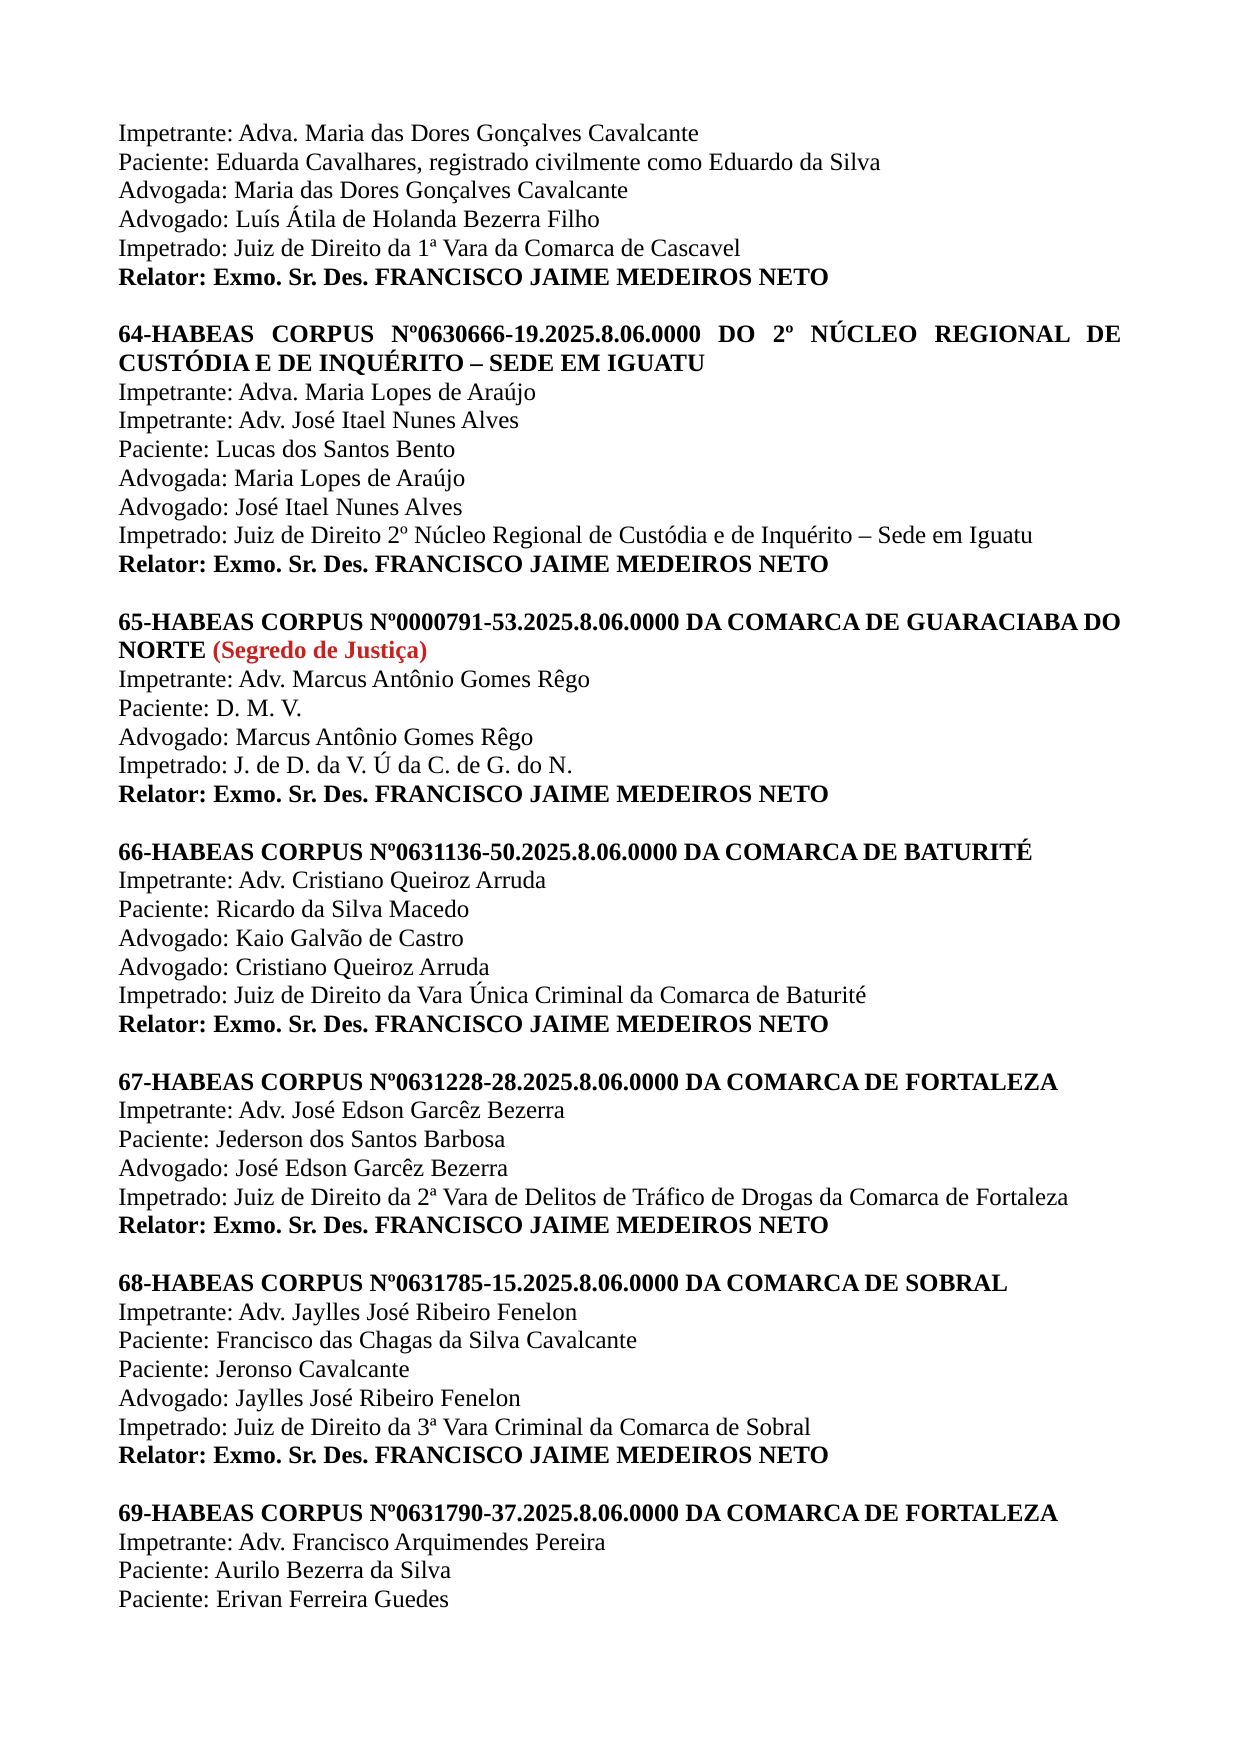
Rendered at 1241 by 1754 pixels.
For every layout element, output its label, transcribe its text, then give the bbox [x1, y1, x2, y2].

text Relator: Exmo. Sr. Des. FRANCISCO JAIME MEDEIROS NETO [118, 1211, 1122, 1239]
text 68-HABEAS CORPUS Nº0631785-15.2025.8.06.0000 DA COMARCA DE SOBRAL [118, 1268, 1122, 1297]
text Paciente: Aurilo Bezerra da Silva [118, 1556, 1122, 1584]
text Advogada: Maria das Dores Gonçalves Cavalcante [118, 176, 1122, 204]
text Impetrante: Adva. Maria das Dores Gonçalves Cavalcante [118, 118, 1122, 147]
text Paciente: Lucas dos Santos Bento [118, 434, 1122, 463]
text Paciente: Erivan Ferreira Guedes [118, 1584, 1122, 1613]
text Relator: Exmo. Sr. Des. FRANCISCO JAIME MEDEIROS NETO [118, 1441, 1122, 1469]
text Relator: Exmo. Sr. Des. FRANCISCO JAIME MEDEIROS NETO [118, 1009, 1122, 1038]
text Impetrado: J. de D. da V. Ú da C. de G. do N. [118, 751, 1122, 779]
text Relator: Exmo. Sr. Des. FRANCISCO JAIME MEDEIROS NETO [118, 549, 1122, 578]
text Impetrante: Adv. José Edson Garcêz Bezerra [118, 1096, 1122, 1124]
text 66-HABEAS CORPUS Nº0631136-50.2025.8.06.0000 DA COMARCA DE BATURITÉ [118, 837, 1122, 866]
text Paciente: Ricardo da Silva Macedo [118, 894, 1122, 923]
text Impetrante: Adv. Marcus Antônio Gomes Rêgo [118, 664, 1122, 693]
text Paciente: D. M. V. [118, 693, 1122, 722]
text Advogado: José Edson Garcêz Bezerra [118, 1153, 1122, 1182]
text Advogado: Marcus Antônio Gomes Rêgo [118, 722, 1122, 751]
text Paciente: Jederson dos Santos Barbosa [118, 1124, 1122, 1153]
text Advogado: José Itael Nunes Alves [118, 492, 1122, 521]
text Advogada: Maria Lopes de Araújo [118, 463, 1122, 492]
text Relator: Exmo. Sr. Des. FRANCISCO JAIME MEDEIROS NETO [118, 779, 1122, 808]
text Impetrado: Juiz de Direito da 2ª Vara de Delitos de Tráfico de Drogas da Comarca de Fortaleza [118, 1182, 1122, 1211]
text Advogado: Luís Átila de Holanda Bezerra Filho [118, 204, 1122, 233]
text Advogado: Jaylles José Ribeiro Fenelon [118, 1383, 1122, 1412]
text Impetrante: Adv. Francisco Arquimendes Pereira [118, 1527, 1122, 1556]
text Relator: Exmo. Sr. Des. FRANCISCO JAIME MEDEIROS NETO [118, 262, 1122, 291]
text Paciente: Eduarda Cavalhares, registrado civilmente como Eduardo da Silva [118, 147, 1122, 176]
text Impetrante: Adv. Cristiano Queiroz Arruda [118, 866, 1122, 894]
text Advogado: Kaio Galvão de Castro [118, 923, 1122, 952]
text Impetrado: Juiz de Direito da Vara Única Criminal da Comarca de Baturité [118, 981, 1122, 1009]
text Impetrante: Adv. José Itael Nunes Alves [118, 406, 1122, 434]
text Impetrado: Juiz de Direito da 1ª Vara da Comarca de Cascavel [118, 233, 1122, 262]
text Advogado: Cristiano Queiroz Arruda [118, 952, 1122, 981]
text Impetrado: Juiz de Direito da 3ª Vara Criminal da Comarca de Sobral [118, 1412, 1122, 1441]
text Impetrante: Adva. Maria Lopes de Araújo [118, 377, 1122, 406]
text 67-HABEAS CORPUS Nº0631228-28.2025.8.06.0000 DA COMARCA DE FORTALEZA [118, 1067, 1122, 1096]
text 69-HABEAS CORPUS Nº0631790-37.2025.8.06.0000 DA COMARCA DE FORTALEZA [118, 1498, 1122, 1527]
text Impetrante: Adv. Jaylles José Ribeiro Fenelon [118, 1297, 1122, 1326]
text 64-HABEAS CORPUS Nº0630666-19.2025.8.06.0000 DO 2º NÚCLEO REGIONAL DE CUSTÓDIA E DE INQUÉRITO – SEDE EM IGUATU [118, 319, 1122, 377]
text Paciente: Francisco das Chagas da Silva Cavalcante [118, 1326, 1122, 1354]
text Paciente: Jeronso Cavalcante [118, 1354, 1122, 1383]
text 65-HABEAS CORPUS Nº0000791-53.2025.8.06.0000 DA COMARCA DE GUARACIABA DO NORTE (Segredo de Justiça) [118, 607, 1122, 664]
text Impetrado: Juiz de Direito 2º Núcleo Regional de Custódia e de Inquérito – Sede em Iguatu [118, 521, 1122, 549]
